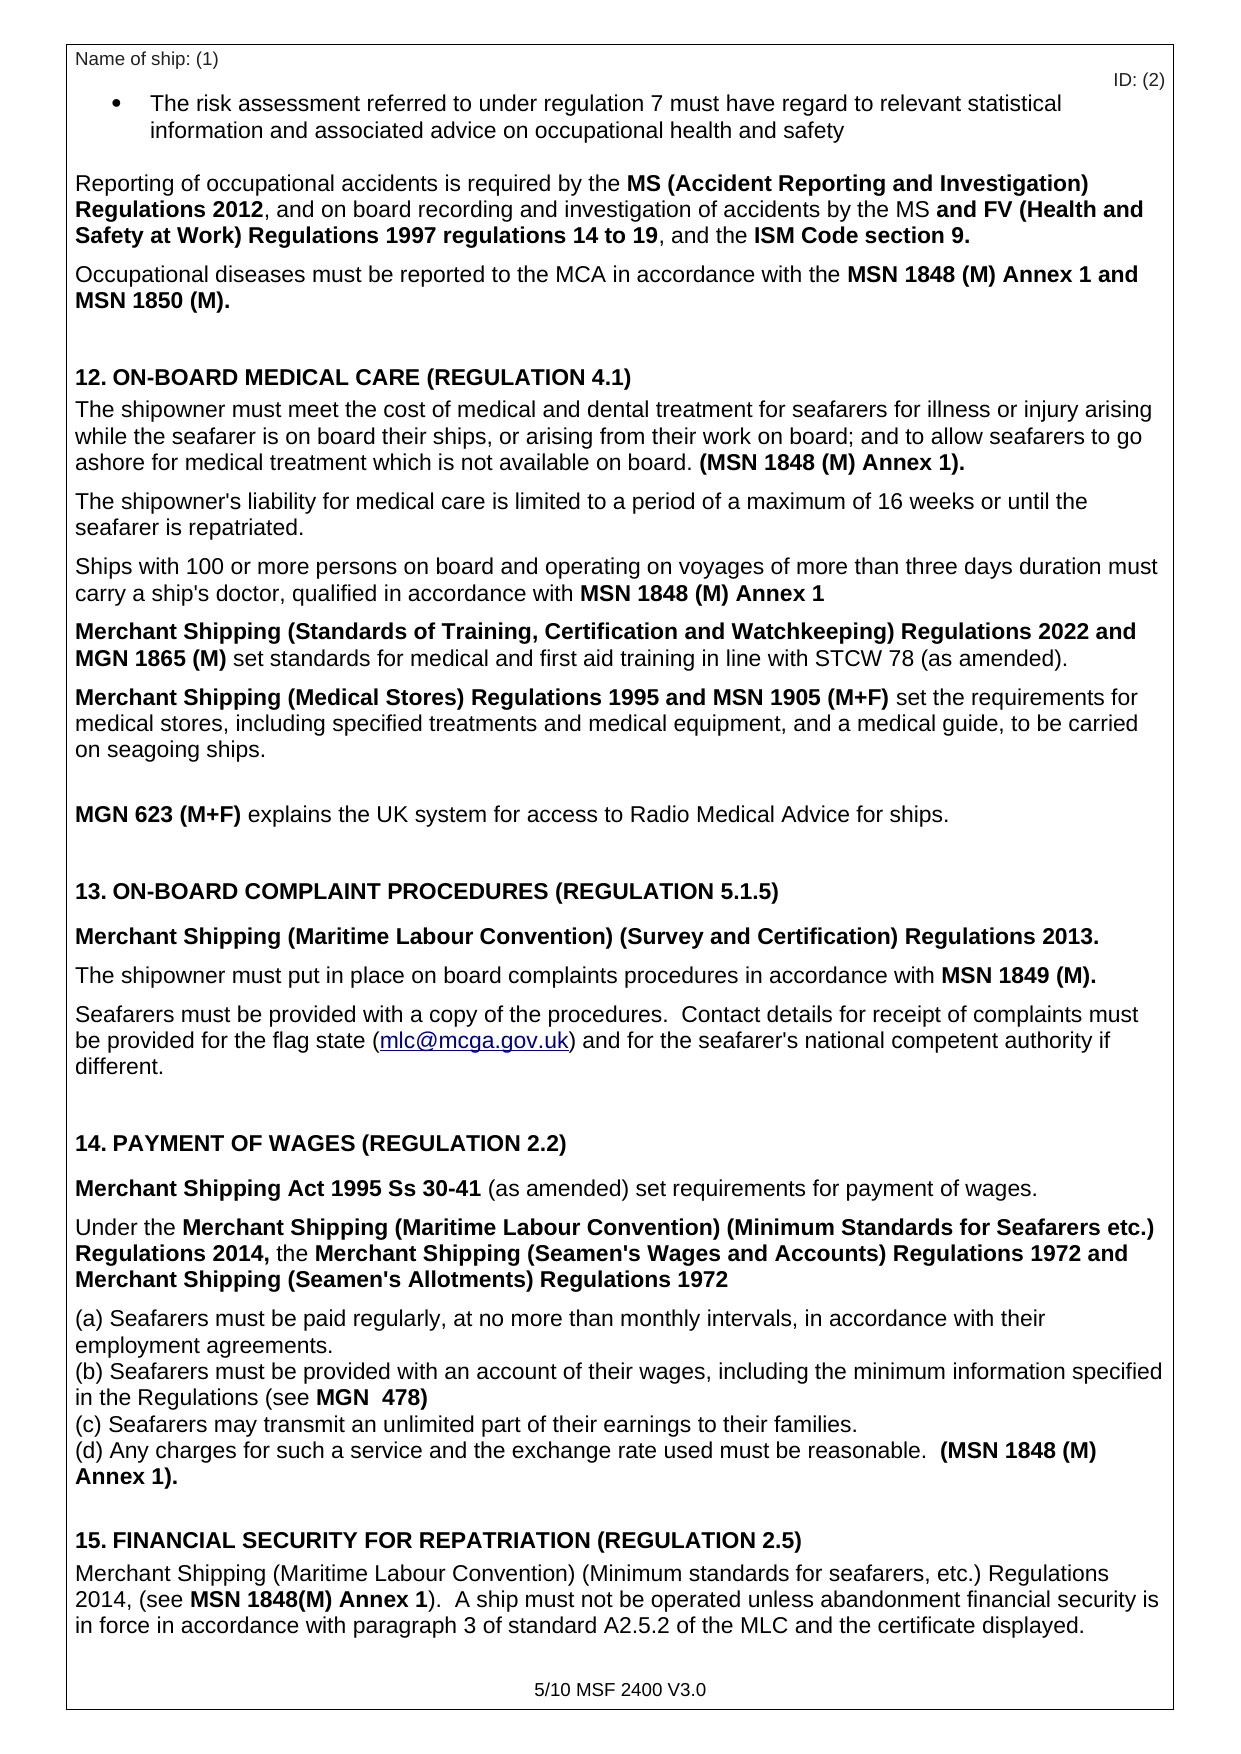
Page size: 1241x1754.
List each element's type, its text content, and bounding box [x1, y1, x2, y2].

list The risk assessment referred to under regulation 7 must have regard to relevant statistical information and associated advice on occupational health and safety [112, 90, 1165, 143]
text MGN 623 (M+F) explains the UK system for access to Radio Medical Advice for ships. [75, 801, 1165, 828]
text (d) Any charges for such a service and the exchange rate used must be reasonable. (MSN 1848 (M) Annex 1). [75, 1437, 1165, 1490]
text (c) Seafarers may transmit an unlimited part of their earnings to their families. [75, 1411, 1165, 1437]
text Under the Merchant Shipping (Maritime Labour Convention) (Minimum Standards for Seafarers etc.) Regulations 2014, the Merchant Shipping (Seamen's Wages and Accounts) Regulations 1972 and Merchant Shipping (Seamen's Allotments) Regulations 1972 [75, 1214, 1165, 1293]
text Occupational diseases must be reported to the MCA in accordance with the MSN 1848 (M) Annex 1 and MSN 1850 (M). [75, 261, 1165, 314]
list ON-BOARD MEDICAL CARE (REGULATION 4.1) [75, 364, 1165, 390]
text Merchant Shipping (Medical Stores) Regulations 1995 and MSN 1905 (M+F) set the requirements for medical stores, including specified treatments and medical equipment, and a medical guide, to be carried on seagoing ships. [75, 683, 1165, 763]
text Merchant Shipping (Maritime Labour Convention) (Survey and Certification) Regulations 2013. [75, 923, 1165, 949]
text The shipowner must put in place on board complaints procedures in accordance with MSN 1849 (M). [75, 962, 1165, 988]
text Merchant Shipping (Maritime Labour Convention) (Minimum standards for seafarers, etc.) Regulations 2014, (see MSN 1848(M) Annex 1). A ship must not be operated unless abandonment financial security is in force in accordance with paragraph 3 of standard A2.5.2 of the MLC and the certificate displayed. [75, 1560, 1165, 1639]
text Ships with 100 or more persons on board and operating on voyages of more than three days duration must carry a ship's doctor, qualified in accordance with MSN 1848 (M) Annex 1 [75, 553, 1165, 606]
text (a) Seafarers must be paid regularly, at no more than monthly intervals, in accordance with their employment agreements. [75, 1305, 1165, 1358]
list PAYMENT OF WAGES (REGULATION 2.2) [75, 1130, 1165, 1156]
text (b) Seafarers must be provided with an account of their wages, including the minimum information specified in the Regulations (see MGN 478) [75, 1358, 1165, 1411]
text Merchant Shipping (Standards of Training, Certification and Watchkeeping) Regulations 2022 and MGN 1865 (M) set standards for medical and first aid training in line with STCW 78 (as amended). [75, 618, 1165, 671]
text Merchant Shipping Act 1995 Ss 30-41 (as amended) set requirements for payment of wages. [75, 1175, 1165, 1201]
text Reporting of occupational accidents is required by the MS (Accident Reporting and Investigation) Regulations 2012, and on board recording and investigation of accidents by the MS and FV (Health and Safety at Work) Regulations 1997 regulations 14 to 19, and the ISM Code section 9. [75, 169, 1165, 248]
text The shipowner's liability for medical care is limited to a period of a maximum of 16 weeks or until the seafarer is repatriated. [75, 488, 1165, 541]
text The shipowner must meet the cost of medical and dental treatment for seafarers for illness or injury arising while the seafarer is on board their ships, or arising from their work on board; and to allow seafarers to go ashore for medical treatment which is not available on board. (MSN 1848 (M) Annex 1). [75, 396, 1165, 475]
list FINANCIAL SECURITY FOR REPATRIATION (REGULATION 2.5) [75, 1527, 1165, 1553]
list ON-BOARD COMPLAINT PROCEDURES (REGULATION 5.1.5) [75, 878, 1165, 904]
text Seafarers must be provided with a copy of the procedures. Contact details for receipt of complaints must be provided for the flag state (mlc@mcga.gov.uk) and for the seafarer's national competent authority if different. [75, 1001, 1165, 1080]
